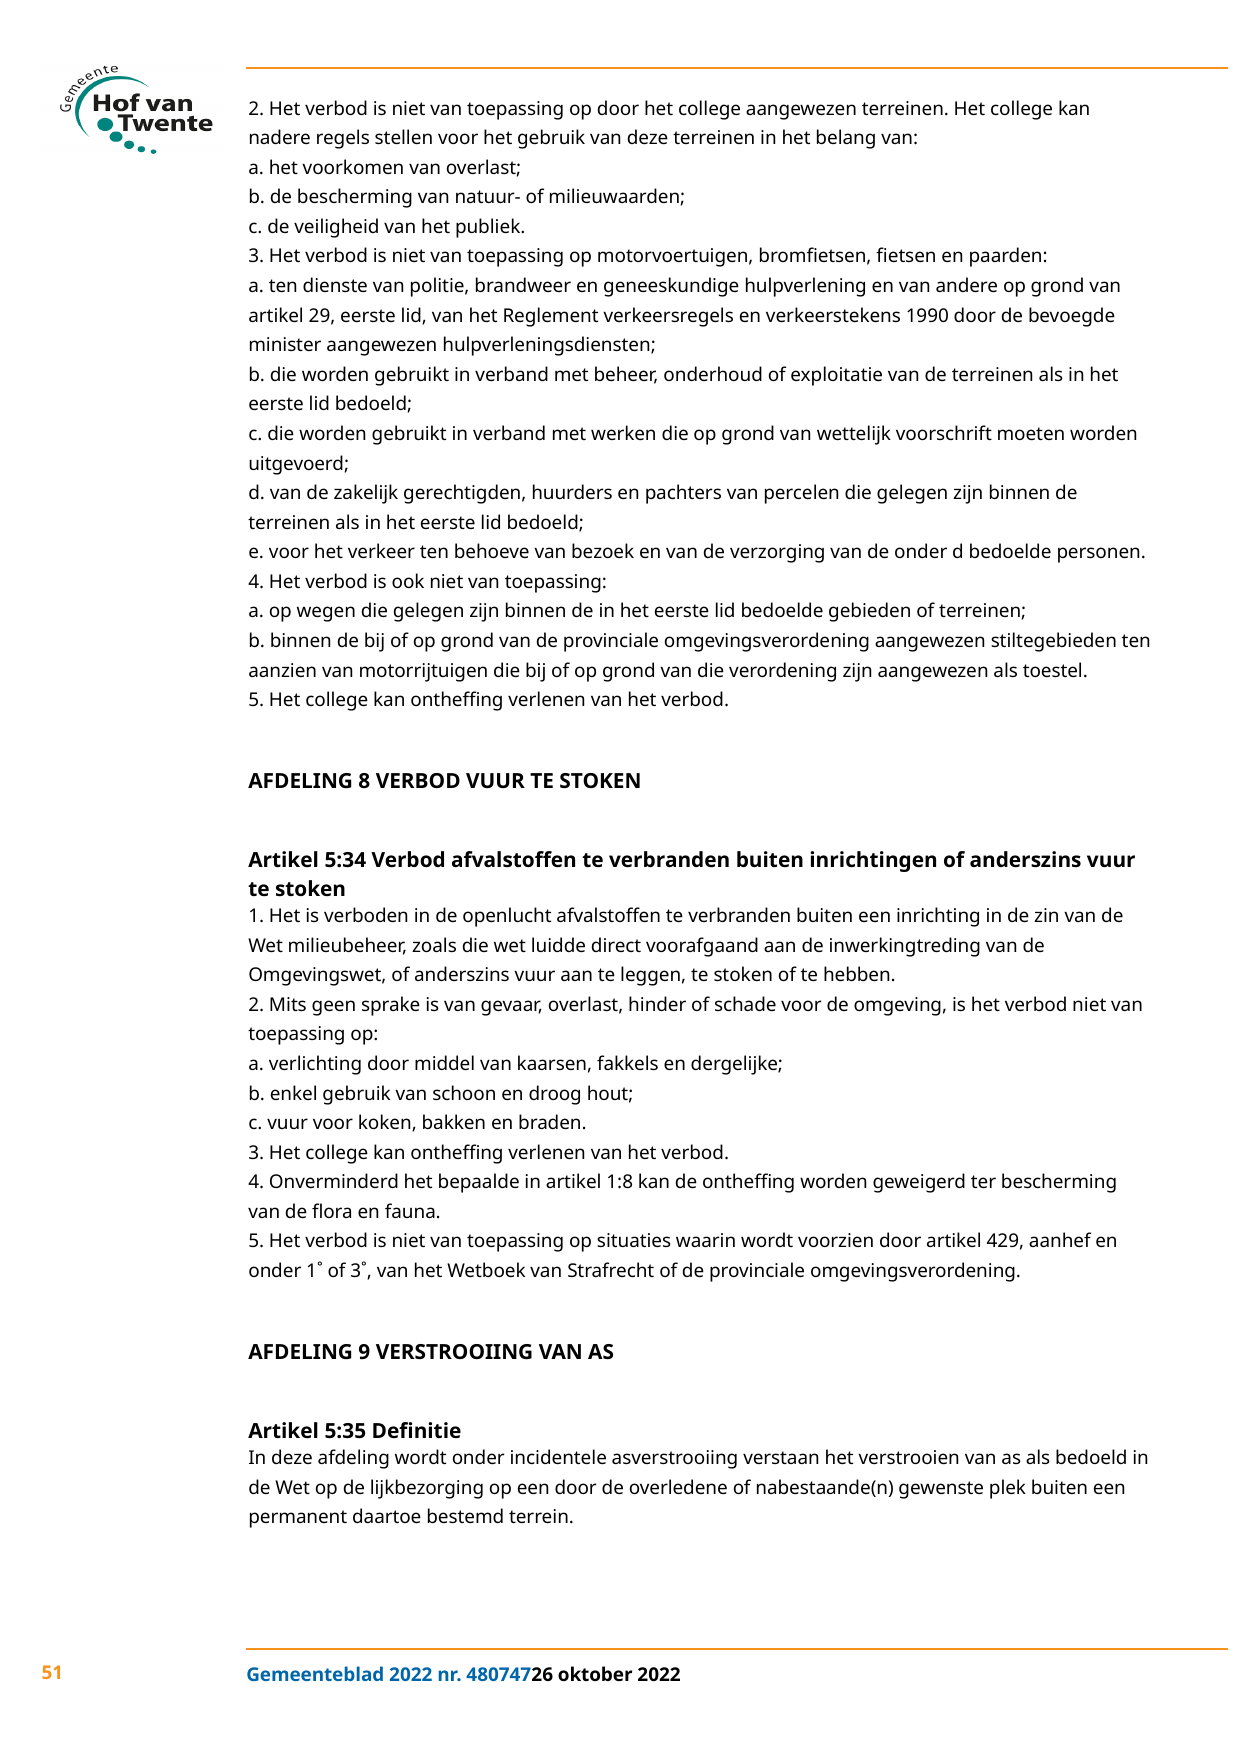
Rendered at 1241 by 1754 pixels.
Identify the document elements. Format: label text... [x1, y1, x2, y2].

text 1. Het is verboden in de openlucht afvalstoffen te verbranden buiten een inrichting in de zin van de Wet milieubeheer, zoals die wet luidde direct voorafgaand aan de inwerkingtreding van de Omgevingswet, of anderszins vuur aan te leggen, te stoken of te hebben. [248, 902, 1152, 987]
text 5. Het college kan ontheffing verlenen van het verbod. [248, 686, 1152, 712]
text 4. Het verbod is ook niet van toepassing: [248, 568, 1152, 594]
text d. van de zakelijk gerechtigden, huurders en pachters van percelen die gelegen zijn binnen de terreinen als in het eerste lid bedoeld; [248, 479, 1152, 535]
text c. die worden gebruikt in verband met werken die op grond van wettelijk voorschrift moeten worden uitgevoerd; [248, 420, 1152, 476]
text Artikel 5:35 Definitie [248, 1416, 1152, 1444]
text In deze afdeling wordt onder incidentele asverstrooiing verstaan het verstrooien van as als bedoeld in de Wet op de lijkbezorging op een door de overledene of nabestaande(n) gewenste plek buiten een permanent daartoe bestemd terrein. [248, 1444, 1152, 1529]
text c. vuur voor koken, bakken en braden. [248, 1109, 1152, 1135]
text 3. Het college kan ontheffing verlenen van het verbod. [248, 1139, 1152, 1164]
text Artikel 5:34 Verbod afvalstoffen te verbranden buiten inrichtingen of anderszins vuur te stoken [248, 845, 1152, 902]
text 5. Het verbod is niet van toepassing op situaties waarin wordt voorzien door artikel 429, aanhef en onder 1˚ of 3˚, van het Wetboek van Strafrecht of de provinciale omgevingsverordening. [248, 1228, 1152, 1283]
text 3. Het verbod is niet van toepassing op motorvoertuigen, bromfietsen, fietsen en paarden: [248, 243, 1152, 268]
picture [41, 47, 231, 172]
text b. binnen de bij of op grond van de provinciale omgevingsverordening aangewezen stiltegebieden ten aanzien van motorrijtuigen die bij of op grond van die verordening zijn aangewezen als toestel. [248, 627, 1152, 683]
text a. verlichting door middel van kaarsen, fakkels en dergelijke; [248, 1050, 1152, 1076]
text b. die worden gebruikt in verband met beheer, onderhoud of exploitatie van de terreinen als in het eerste lid bedoeld; [248, 361, 1152, 416]
text a. ten dienste van politie, brandweer en geneeskundige hulpverlening en van andere op grond van artikel 29, eerste lid, van het Reglement verkeersregels en verkeerstekens 1990 door de bevoegde minister aangewezen hulpverleningsdiensten; [248, 272, 1152, 357]
text AFDELING 8 VERBOD VUUR TE STOKEN [248, 766, 1152, 795]
text AFDELING 9 VERSTROOIING VAN AS [248, 1337, 1152, 1366]
text 2. Mits geen sprake is van gevaar, overlast, hinder of schade voor de omgeving, is het verbod niet van toepassing op: [248, 991, 1152, 1046]
text 2. Het verbod is niet van toepassing op door het college aangewezen terreinen. Het college kan nadere regels stellen voor het gebruik van deze terreinen in het belang van: [248, 95, 1152, 150]
text b. enkel gebruik van schoon en droog hout; [248, 1080, 1152, 1105]
text a. op wegen die gelegen zijn binnen de in het eerste lid bedoelde gebieden of terreinen; [248, 598, 1152, 623]
text c. de veiligheid van het publiek. [248, 213, 1152, 239]
text e. voor het verkeer ten behoeve van bezoek en van de verzorging van de onder d bedoelde personen. [248, 538, 1152, 564]
text b. de bescherming van natuur- of milieuwaarden; [248, 183, 1152, 209]
text a. het voorkomen van overlast; [248, 154, 1152, 180]
text 4. Onverminderd het bepaalde in artikel 1:8 kan de ontheffing worden geweigerd ter bescherming van de flora en fauna. [248, 1168, 1152, 1224]
